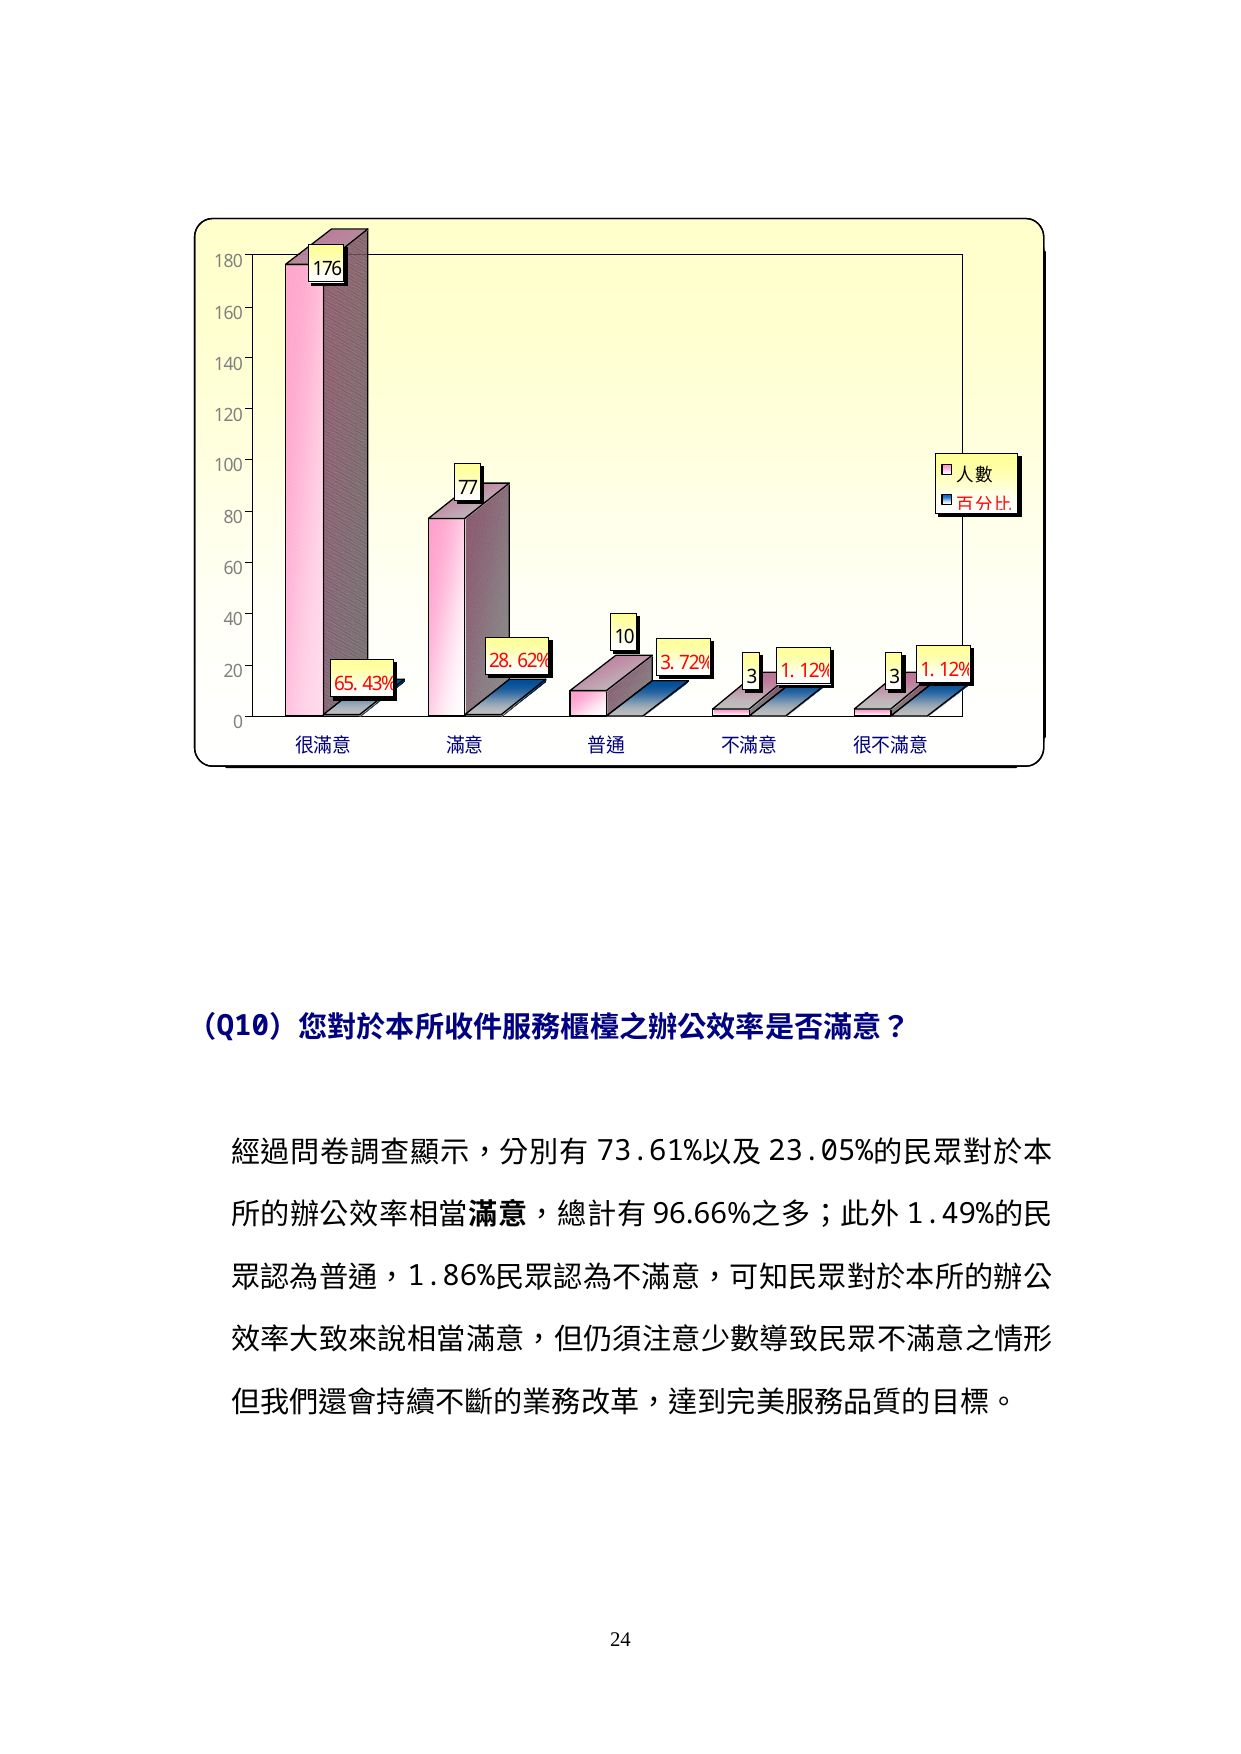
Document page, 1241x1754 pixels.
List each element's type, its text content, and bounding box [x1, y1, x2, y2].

text （Q10）您對於本所收件服務櫃檯之辦公效率是否滿意？ [187, 983, 1053, 1045]
text 經過問卷調查顯示，分別有73.61%以及23.05%的民眾對於本所的辦公效率相當滿意，總計有96.66%之多；此外1.49%的民眾認為普通，1.86%民眾認為不滿意，可知民眾對於本所的辦公效率大致來說相當滿意，但仍須注意少數導致民眾不滿意之情形但我們還會持續不斷的業務改革，達到完美服務品質的目標。 [231, 1108, 1053, 1420]
